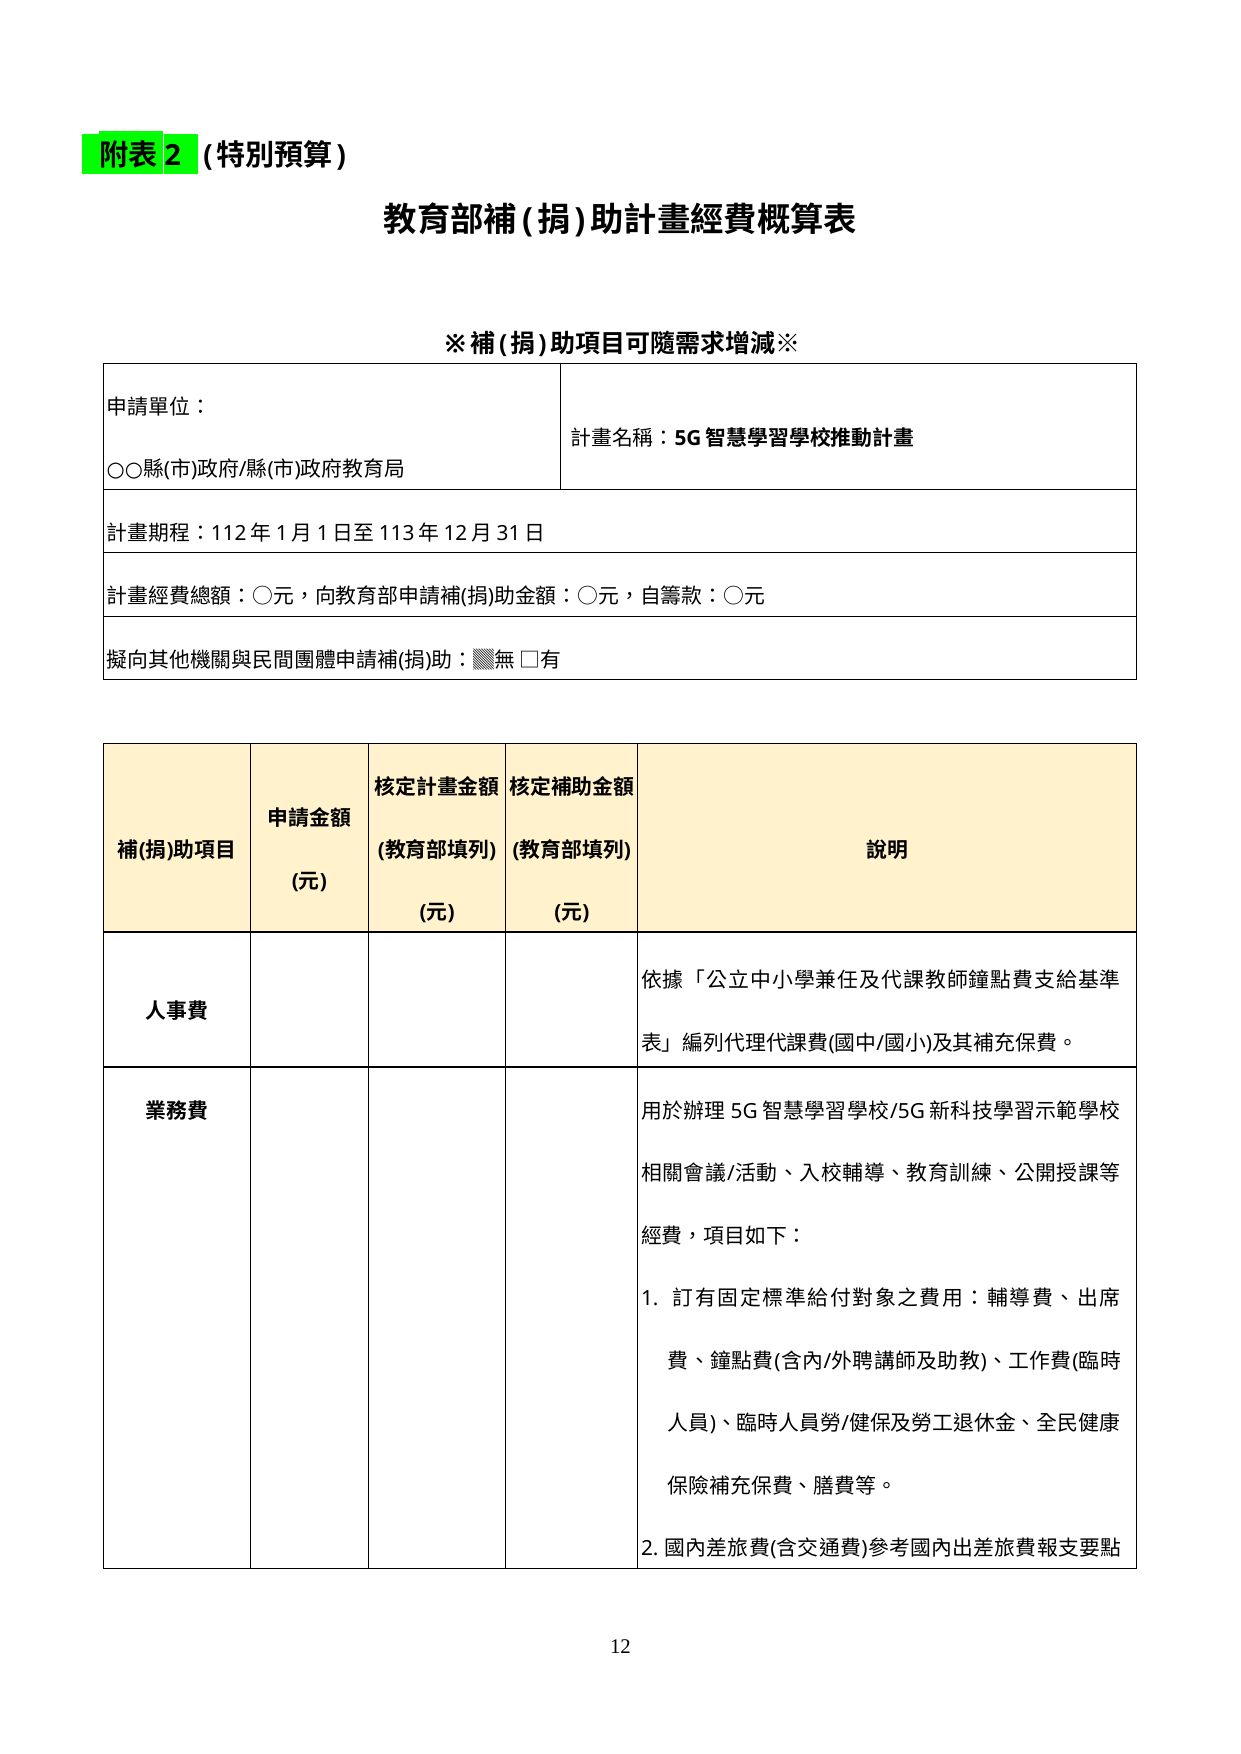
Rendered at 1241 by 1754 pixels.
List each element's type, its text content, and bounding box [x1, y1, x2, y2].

table_cell 擬向其他機關與民間團體申請補(捐)助：▓無 □有 [104, 617, 1136, 679]
table_header 計畫名稱：5G智慧學習學校推動計畫 [561, 364, 1136, 489]
table_header 說明 [638, 744, 1136, 931]
table_cell 用於辦理5G智慧學習學校/5G新科技學習示範學校相關會議/活動、入校輔導、教育訓練、公開授課等經費，項目如下： 訂有固定標準給付對象之費用：輔導費、出席費、鐘點費(含內/外聘講師及助教)、工作費(臨時人員)、臨時人員勞/健保及勞工退休金、全民健康保險補充保費、膳費等。 國內差旅費(含交通費)參考國內出差旅費報支要點編列，核實支付。 其他執行本計畫所需費用：資訊耗材(單價未達1萬元或耐用年限未達2年屬之)、資訊設備維護費、場地布置費、印刷費、雜支等。 [638, 1068, 1136, 1567]
table_cell [251, 1068, 368, 1567]
table_cell 業務費 [104, 1068, 250, 1567]
table_cell 計畫期程：112年1月1日至113年12月31日 [104, 490, 1136, 552]
table_cell [369, 933, 505, 1066]
table_header 核定計畫金額(教育部填列) (元) [369, 744, 505, 931]
table_cell 人事費 [104, 933, 250, 1066]
table_cell [251, 933, 368, 1066]
table_header 補(捐)助項目 [104, 744, 250, 931]
table_header 申請金額 (元) [251, 744, 368, 931]
text ※補(捐)助項目可隨需求增減※ [118, 300, 1122, 363]
table_cell [506, 1068, 637, 1567]
table_cell 依據「公立中小學兼任及代課教師鐘點費支給基準表」編列代理代課費(國中/國小)及其補充保費。 [638, 933, 1136, 1066]
table_header 核定補助金額(教育部填列) (元) [506, 744, 637, 931]
table_cell 計畫經費總額：○元，向教育部申請補(捐)助金額：○元，自籌款：○元 [104, 553, 1136, 616]
table_header 申請單位： ○○縣(市)政府/縣(市)政府教育局 [104, 364, 560, 489]
table_cell [506, 933, 637, 1066]
table_cell [369, 1068, 505, 1567]
text 教育部補(捐)助計畫經費概算表 [118, 175, 1122, 238]
table_header 附表2 (特別預算) [80, 110, 1116, 175]
